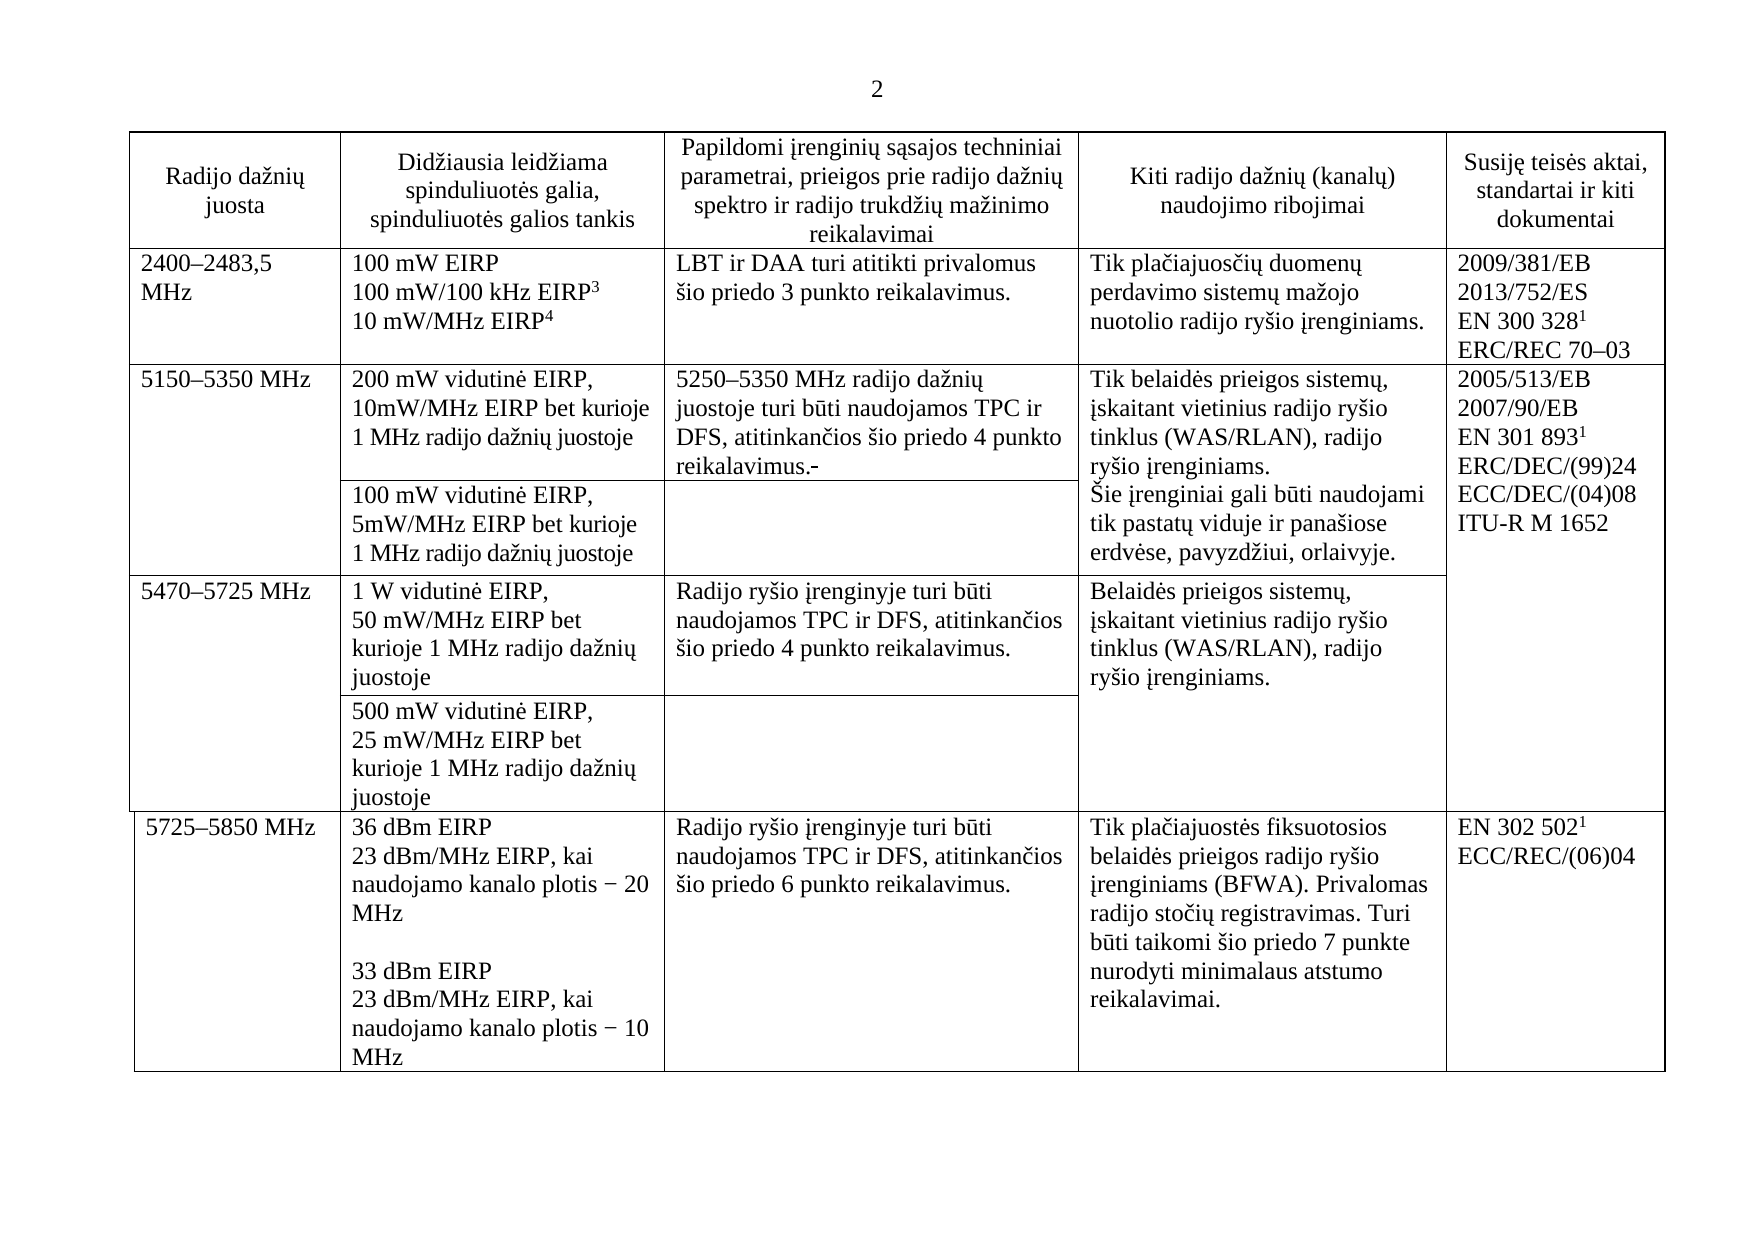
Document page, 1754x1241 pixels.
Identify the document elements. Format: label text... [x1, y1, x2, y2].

table_header Radijo dažnių juosta [130, 133, 340, 247]
table_cell 500 mW vidutinė EIRP, 25 mW/MHz EIRP bet kurioje 1 MHz radijo dažnių juostoje [341, 696, 664, 811]
table_cell [665, 696, 1078, 811]
table_cell Belaidės prieigos sistemų, įskaitant vietinius radijo ryšio tinklus (WAS/RLAN), radijo ryšio įrenginiams. [1079, 576, 1446, 811]
table_cell 100 mW EIRP 100 mW/100 kHz EIRP3 10 mW/MHz EIRP4 [341, 249, 664, 363]
table_cell Tik plačiajuosčių duomenų perdavimo sistemų mažojo nuotolio radijo ryšio įrenginiams. [1079, 249, 1446, 363]
table_cell 2400–2483,5 MHz [130, 249, 340, 363]
table_cell Radijo ryšio įrenginyje turi būti naudojamos TPC ir DFS, atitinkančios šio priedo 4 punkto reikalavimus. [665, 576, 1078, 695]
table_cell 5470–5725 MHz [130, 576, 340, 811]
table_cell 5150–5350 MHz [130, 365, 340, 575]
table_header Kiti radijo dažnių (kanalų) naudojimo ribojimai [1079, 133, 1446, 247]
table_cell 5725–5850 MHz [135, 812, 340, 1071]
table_cell 2005/513/EB 2007/90/EB EN 301 8931 ERC/DEC/(99)24 ECC/DEC/(04)08 ITU-R M 1652 [1447, 365, 1664, 811]
table_cell [129, 812, 134, 1071]
table_cell LBT ir DAA turi atitikti privalomus šio priedo 3 punkto reikalavimus. [665, 249, 1078, 363]
table_cell Tik belaidės prieigos sistemų, įskaitant vietinius radijo ryšio tinklus (WAS/RLAN), radijo ryšio įrenginiams. Šie įrenginiai gali būti naudojami tik pastatų viduje ir panašiose erdvėse, pavyzdžiui, orlaivyje. [1079, 365, 1446, 575]
table_cell 1 W vidutinė EIRP, 50 mW/MHz EIRP bet kurioje 1 MHz radijo dažnių juostoje [341, 576, 664, 695]
table_cell [665, 481, 1078, 575]
table_header Papildomi įrenginių sąsajos techniniai parametrai, prieigos prie radijo dažnių spektro ir radijo trukdžių mažinimo reikalavimai [665, 133, 1078, 247]
table_cell 200 mW vidutinė EIRP, 10mW/MHz EIRP bet kurioje 1 MHz radijo dažnių juostoje [341, 365, 664, 479]
table_cell 100 mW vidutinė EIRP, 5mW/MHz EIRP bet kurioje 1 MHz radijo dažnių juostoje [341, 481, 664, 575]
table_cell 2009/381/EB 2013/752/ES EN 300 3281 ERC/REC 70–03 [1447, 249, 1664, 363]
table_cell Tik plačiajuostės fiksuotosios belaidės prieigos radijo ryšio įrenginiams (BFWA). Privalomas radijo stočių registravimas. Turi būti taikomi šio priedo 7 punkte nurodyti minimalaus atstumo reikalavimai. [1079, 812, 1446, 1071]
table_cell Radijo ryšio įrenginyje turi būti naudojamos TPC ir DFS, atitinkančios šio priedo 6 punkto reikalavimus. [665, 812, 1078, 1071]
table_header Didžiausia leidžiama spinduliuotės galia, spinduliuotės galios tankis [341, 133, 664, 247]
table_cell 36 dBm EIRP 23 dBm/MHz EIRP, kai naudojamo kanalo plotis − 20 MHz 33 dBm EIRP 23 dBm/MHz EIRP, kai naudojamo kanalo plotis − 10 MHz [341, 812, 664, 1071]
table_cell EN 302 5021 ECC/REC/(06)04 [1447, 812, 1664, 1071]
table_header Susiję teisės aktai, standartai ir kiti dokumentai [1447, 133, 1664, 247]
table_cell 5250–5350 MHz radijo dažnių juostoje turi būti naudojamos TPC ir DFS, atitinkančios šio priedo 4 punkto reikalavimus. [665, 365, 1078, 479]
